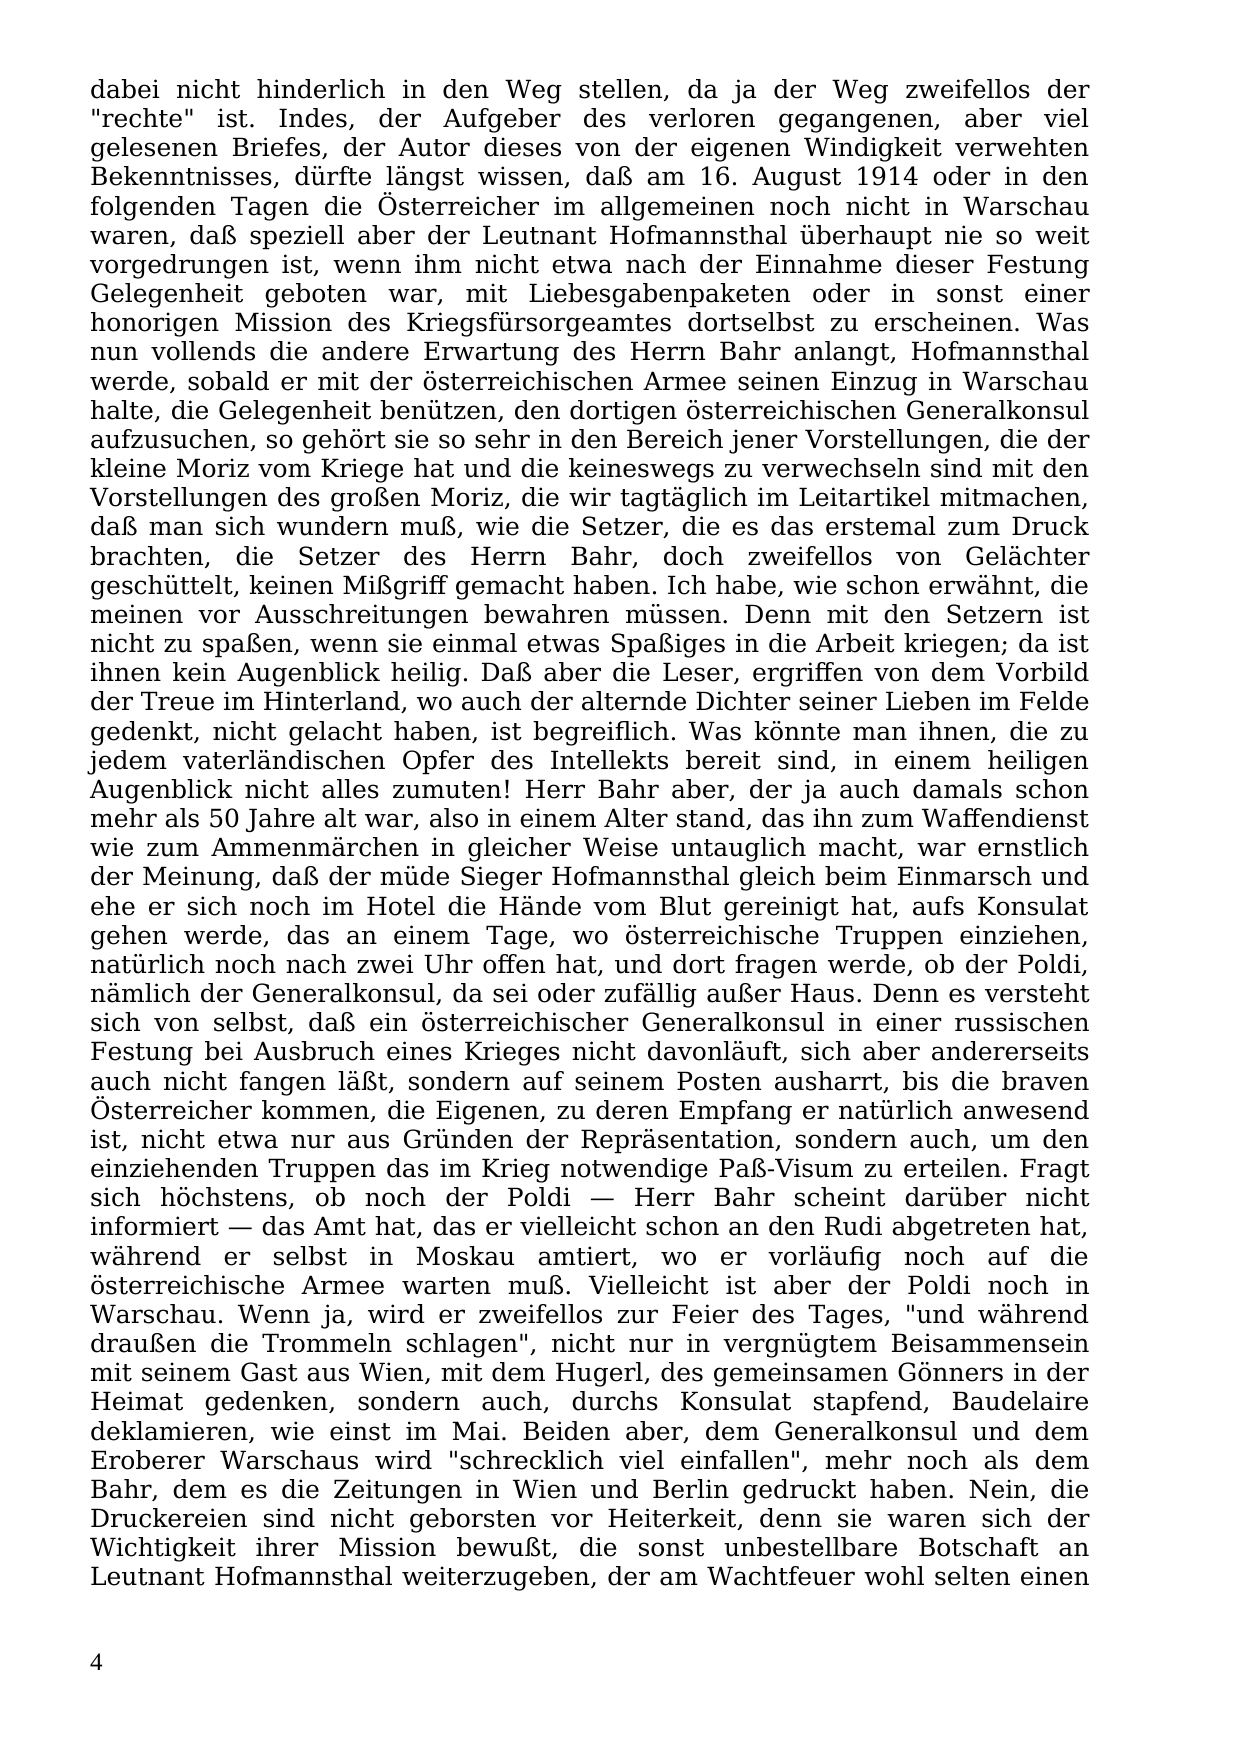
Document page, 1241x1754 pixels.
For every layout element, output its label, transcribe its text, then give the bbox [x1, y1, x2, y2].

text dabei nicht hinderlich in den Weg stellen, da ja der Weg zweifellos der "rechte" ist. Indes, der Aufgeber des verloren gegangenen, aber viel gelesenen Briefes, der Autor dieses von der eigenen Windigkeit verwehten Bekenntnisses, dürfte längst wissen, daß am 16. August 1914 oder in den folgenden Tagen die Österreicher im allgemeinen noch nicht in Warschau waren, daß speziell aber der Leutnant Hofmannsthal überhaupt nie so weit vorgedrungen ist, wenn ihm nicht etwa nach der Einnahme dieser Festung Gelegenheit geboten war, mit Liebesgabenpaketen oder in sonst einer honorigen Mission des Kriegsfürsorgeamtes dortselbst zu erscheinen. Was nun vollends die andere Erwartung des Herrn Bahr anlangt, Hofmannsthal werde, sobald er mit der österreichischen Armee seinen Einzug in Warschau halte, die Gelegenheit benützen, den dortigen österreichischen Generalkonsul aufzusuchen, so gehört sie so sehr in den Bereich jener Vorstellungen, die der kleine Moriz vom Kriege hat und die keineswegs zu verwechseln sind mit den Vorstellungen des großen Moriz, die wir tagtäglich im Leitartikel mitmachen, daß man sich wundern muß, wie die Setzer, die es das erstemal zum Druck brachten, die Setzer des Herrn Bahr, doch zweifellos von Gelächter geschüttelt, keinen Mißgriff gemacht haben. Ich habe, wie schon erwähnt, die meinen vor Ausschreitungen bewahren müssen. Denn mit den Setzern ist nicht zu spaßen, wenn sie einmal etwas Spaßiges in die Arbeit kriegen; da ist ihnen kein Augenblick heilig. Daß aber die Leser, ergriffen von dem Vorbild der Treue im Hinterland, wo auch der alternde Dichter seiner Lieben im Felde gedenkt, nicht gelacht haben, ist begreiflich. Was könnte man ihnen, die zu jedem vaterländischen Opfer des Intellekts bereit sind, in einem heiligen Augenblick nicht alles zumuten! Herr Bahr aber, der ja auch damals schon mehr als 50 Jahre alt war, also in einem Alter stand, das ihn zum Waffendienst wie zum Ammenmärchen in gleicher Weise untauglich macht, war ernstlich der Meinung, daß der müde Sieger Hofmannsthal gleich beim Einmarsch und ehe er sich noch im Hotel die Hände vom Blut gereinigt hat, aufs Konsulat gehen werde, das an einem Tage, wo österreichische Truppen einziehen, natürlich noch nach zwei Uhr offen hat, und dort fragen werde, ob der Poldi, nämlich der Generalkonsul, da sei oder zufällig außer Haus. Denn es versteht sich von selbst, daß ein österreichischer Generalkonsul in einer russischen Festung bei Ausbruch eines Krieges nicht davonläuft, sich aber andererseits auch nicht fangen läßt, sondern auf seinem Posten ausharrt, bis die braven Österreicher kommen, die Eigenen, zu deren Empfang er natürlich anwesend ist, nicht etwa nur aus Gründen der Repräsentation, sondern auch, um den einziehenden Truppen das im Krieg notwendige Paß-Visum zu erteilen. Fragt sich höchstens, ob noch der Poldi — Herr Bahr scheint darüber nicht informiert — das Amt hat, das er vielleicht schon an den Rudi abgetreten hat, während er selbst in Moskau amtiert, wo er vorläufig noch auf die österreichische Armee warten muß. Vielleicht ist aber der Poldi noch in Warschau. Wenn ja, wird er zweifellos zur Feier des Tages, "und während draußen die Trommeln schlagen", nicht nur in vergnügtem Beisammensein mit seinem Gast aus Wien, mit dem Hugerl, des gemeinsamen Gönners in der Heimat gedenken, sondern auch, durchs Konsulat stapfend, Baudelaire deklamieren, wie einst im Mai. Beiden aber, dem Generalkonsul und dem Eroberer Warschaus wird "schrecklich viel einfallen", mehr noch als dem Bahr, dem es die Zeitungen in Wien und Berlin gedruckt haben. Nein, die Druckereien sind nicht geborsten vor Heiterkeit, denn sie waren sich der Wichtigkeit ihrer Mission bewußt, die sonst unbestellbare Botschaft an Leutnant Hofmannsthal weiterzugeben, der am Wachtfeuer wohl selten einen [90, 75, 1091, 1592]
